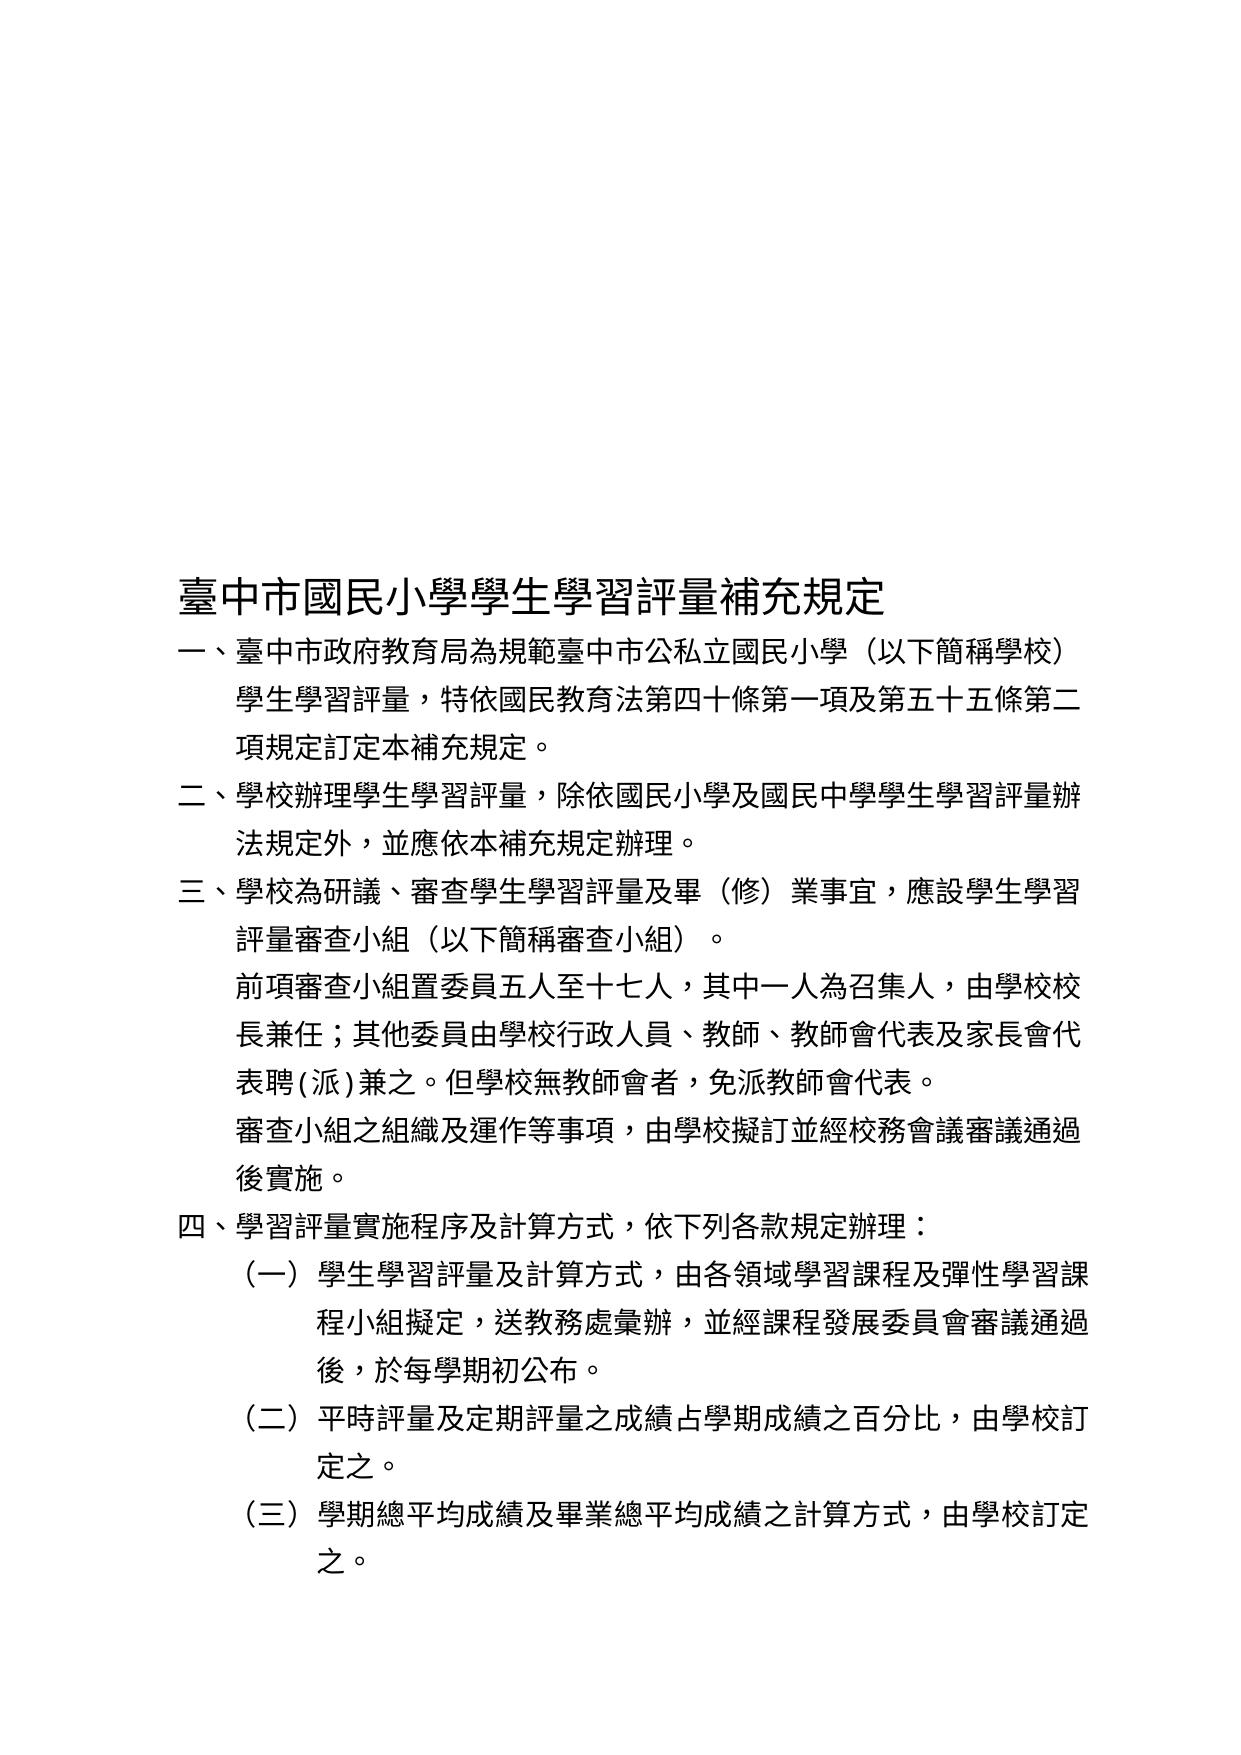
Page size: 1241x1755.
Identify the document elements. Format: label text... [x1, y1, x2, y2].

text （二）平時評量及定期評量之成績占學期成績之百分比，由學校訂定之。 [227, 1391, 1093, 1487]
list 學校辦理學生學習評量，除依國民小學及國民中學學生學習評量辦法規定外，並應依本補充規定辦理。 [177, 768, 1093, 864]
text 審查小組之組織及運作等事項，由學校擬訂並經校務會議審議通過後實施。 [236, 1103, 1093, 1199]
list 學校為研議、審查學生學習評量及畢（修）業事宜，應設學生學習評量審查小組（以下簡稱審查小組）。 [177, 864, 1093, 959]
text （一）學生學習評量及計算方式，由各領域學習課程及彈性學習課程小組擬定，送教務處彙辦，並經課程發展委員會審議通過後，於每學期初公布。 [227, 1247, 1093, 1391]
text 前項審查小組置委員五人至十七人，其中一人為召集人，由學校校長兼任；其他委員由學校行政人員、教師、教師會代表及家長會代表聘(派)兼之。但學校無教師會者，免派教師會代表。 [236, 959, 1093, 1103]
list 臺中市政府教育局為規範臺中市公私立國民小學（以下簡稱學校）學生學習評量，特依國民教育法第四十條第一項及第五十五條第二項規定訂定本補充規定。 [177, 624, 1093, 768]
text 臺中市國民小學學生學習評量補充規定 [177, 564, 1093, 624]
list 學習評量實施程序及計算方式，依下列各款規定辦理： [177, 1199, 1093, 1247]
text （三）學期總平均成績及畢業總平均成績之計算方式，由學校訂定之。 [227, 1487, 1093, 1582]
